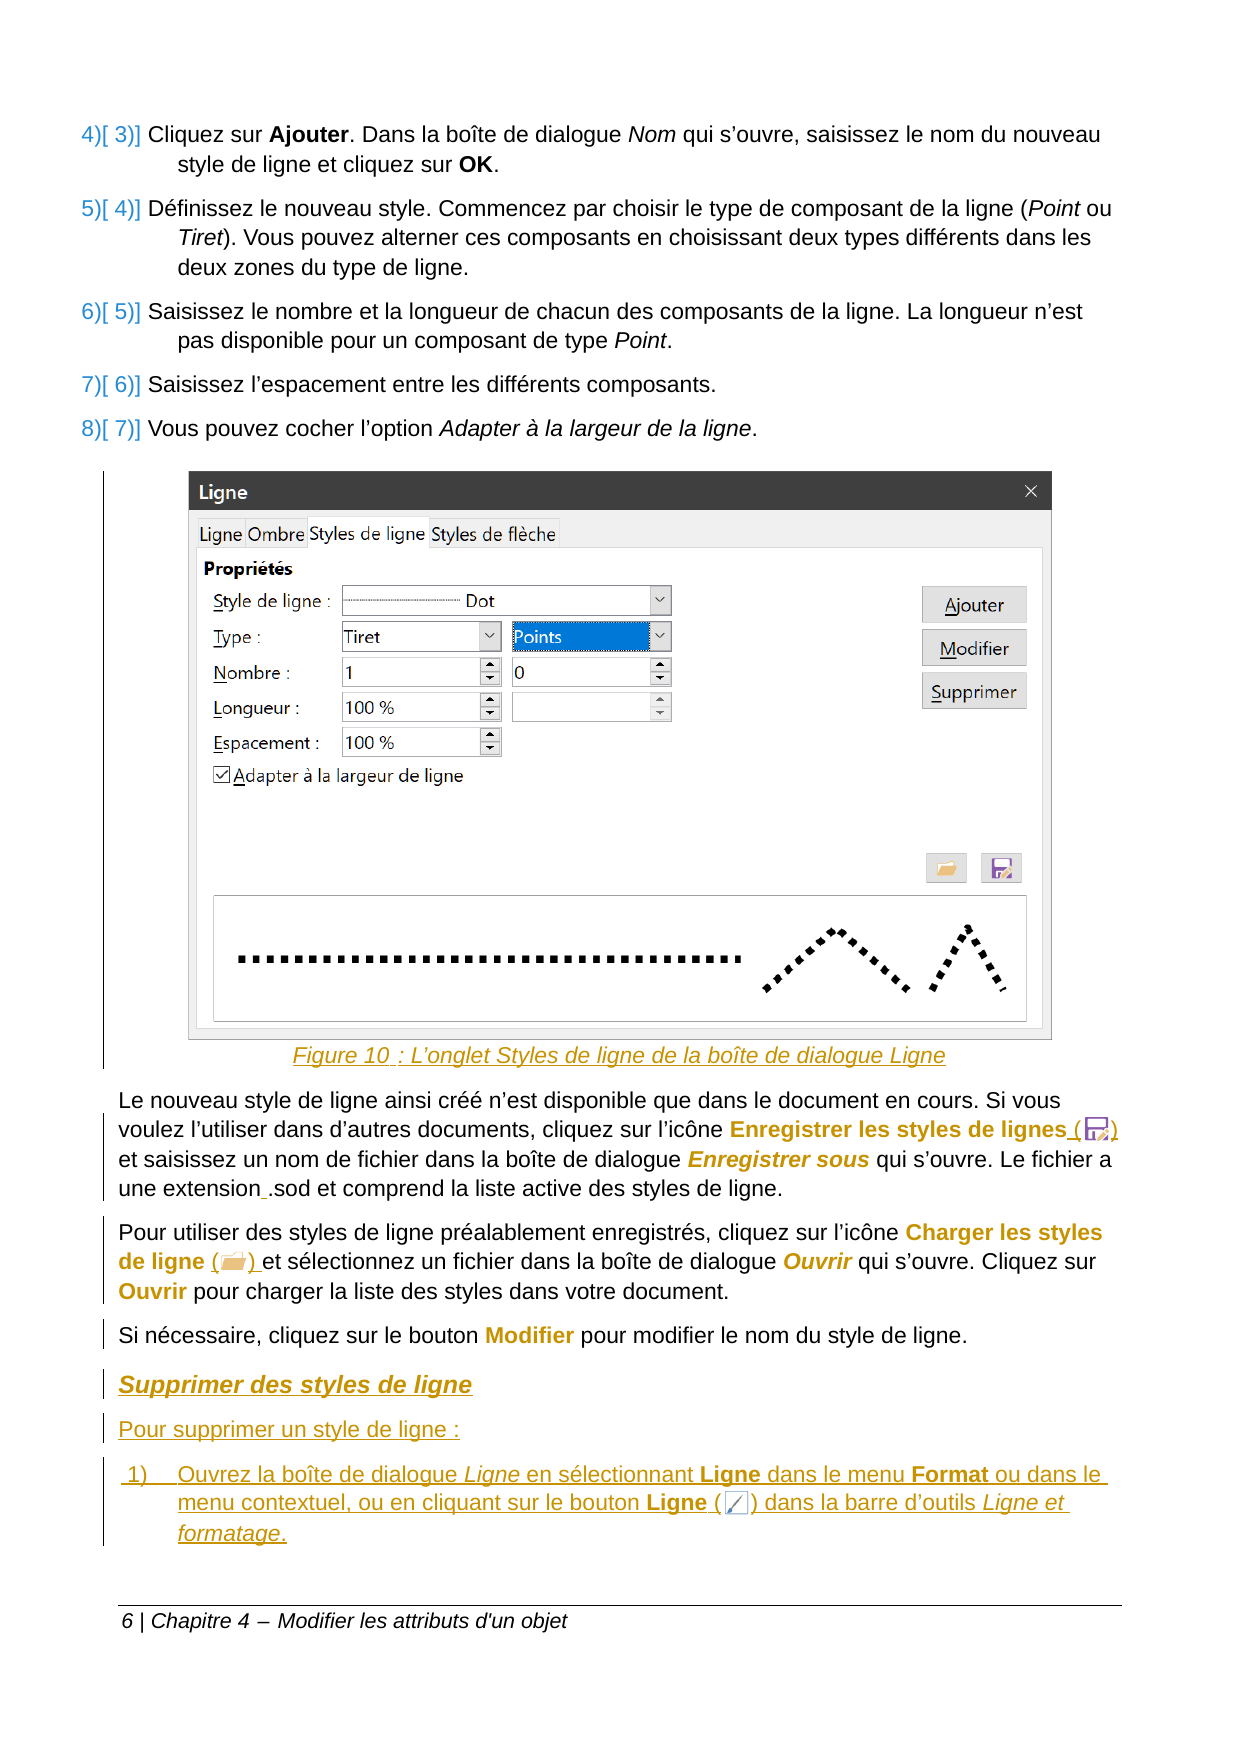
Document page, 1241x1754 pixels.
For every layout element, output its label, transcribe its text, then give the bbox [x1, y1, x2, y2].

list Ouvrez la boîte de dialogue Ligne en sélectionnant Ligne dans le menu Format ou dans le menu contextuel, ou en cliquant sur le bouton Ligne () dans la barre d’outils Ligne et formatage. [148, 1457, 1122, 1546]
text Le nouveau style de ligne ainsi créé n’est disponible que dans le document en cours. Si vous voulez l’utiliser dans d’autres documents, cliquez sur l’icône Enregistrer les styles de lignes () et saisissez un nom de fichier dans la boîte de dialogue Enregistrer sous qui s’ouvre. Le fichier a une extension .sod et comprend la liste active des styles de ligne. [118, 1083, 1122, 1201]
list Cliquez sur Ajouter. Dans la boîte de dialogue Nom qui s’ouvre, saisissez le nom du nouveau style de ligne et cliquez sur OK. [148, 118, 1122, 177]
picture [188, 471, 1052, 1040]
list Saisissez l’espacement entre les différents composants. [148, 368, 1122, 398]
text Si nécessaire, cliquez sur le bouton Modifier pour modifier le nom du style de ligne. [118, 1319, 1122, 1348]
subtitle Supprimer des styles de ligne [118, 1369, 1122, 1398]
text Figure 10 : L’onglet Styles de ligne de la boîte de dialogue Ligne [118, 1039, 1122, 1069]
list Vous pouvez cocher l’option Adapter à la largeur de la ligne. [148, 412, 1122, 442]
list Définissez le nouveau style. Commencez par choisir le type de composant de la ligne (Point ou Tiret). Vous pouvez alterner ces composants en choisissant deux types différents dans les deux zones du type de ligne. [148, 192, 1122, 280]
text Pour supprimer un style de ligne : [118, 1413, 1122, 1443]
list Saisissez le nombre et la longueur de chacun des composants de la ligne. La longueur n’est pas disponible pour un composant de type Point. [148, 295, 1122, 354]
text Pour utiliser des styles de ligne préalablement enregistrés, cliquez sur l’icône Charger les styles de ligne () et sélectionnez un fichier dans la boîte de dialogue Ouvrir qui s’ouvre. Cliquez sur Ouvrir pour charger la liste des styles dans votre document. [118, 1216, 1122, 1304]
